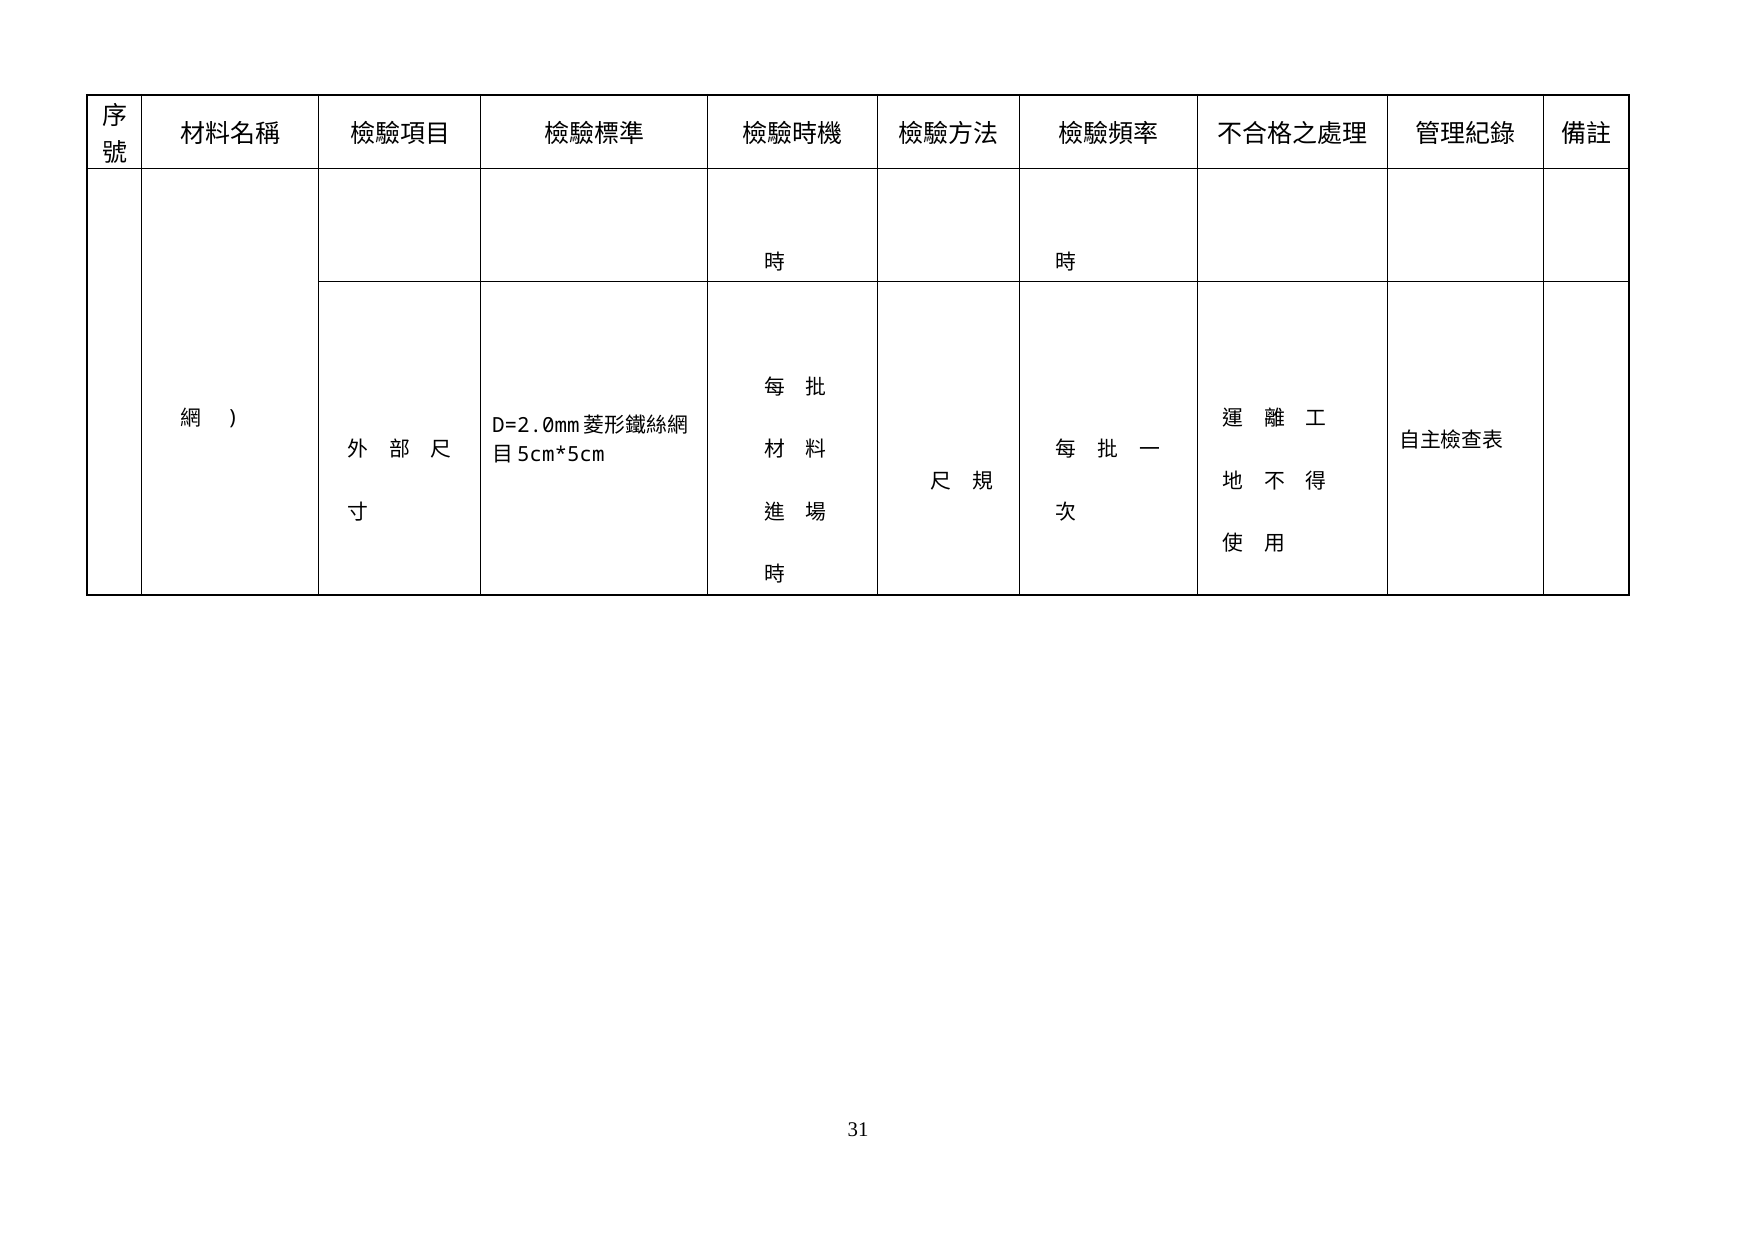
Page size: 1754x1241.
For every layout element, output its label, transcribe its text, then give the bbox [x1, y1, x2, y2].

table_cell 每批材料進場時 [708, 282, 877, 594]
table_header 檢驗標準 [481, 96, 707, 168]
table_header 備註 [1544, 96, 1628, 168]
table_cell 外部尺寸 [319, 282, 480, 594]
table_header 不合格之處理 [1198, 96, 1387, 168]
table_cell 時 [708, 169, 877, 281]
table_cell [88, 169, 141, 594]
table_cell 網) [142, 169, 318, 594]
table_header 管理紀錄 [1388, 96, 1543, 168]
table_header 檢驗方法 [878, 96, 1019, 168]
table_header 材料名稱 [142, 96, 318, 168]
table_header 序號 [88, 96, 141, 168]
table_cell 每批一次 [1020, 282, 1197, 594]
table_cell [1388, 169, 1543, 281]
table_cell [481, 169, 707, 281]
table_cell 運離工地不得使用 [1198, 282, 1387, 594]
table_cell [1198, 169, 1387, 281]
table_cell [1544, 282, 1628, 594]
table_cell D=2.0mm菱形鐵絲網目5cm*5cm [481, 282, 707, 594]
table_header 檢驗頻率 [1020, 96, 1197, 168]
table_cell [319, 169, 480, 281]
table_cell [1544, 169, 1628, 281]
table_cell [878, 169, 1019, 281]
table_header 檢驗時機 [708, 96, 877, 168]
table_cell 自主檢查表 [1388, 282, 1543, 594]
table_header 檢驗項目 [319, 96, 480, 168]
table_cell 時 [1020, 169, 1197, 281]
table_cell 尺規 [878, 282, 1019, 594]
